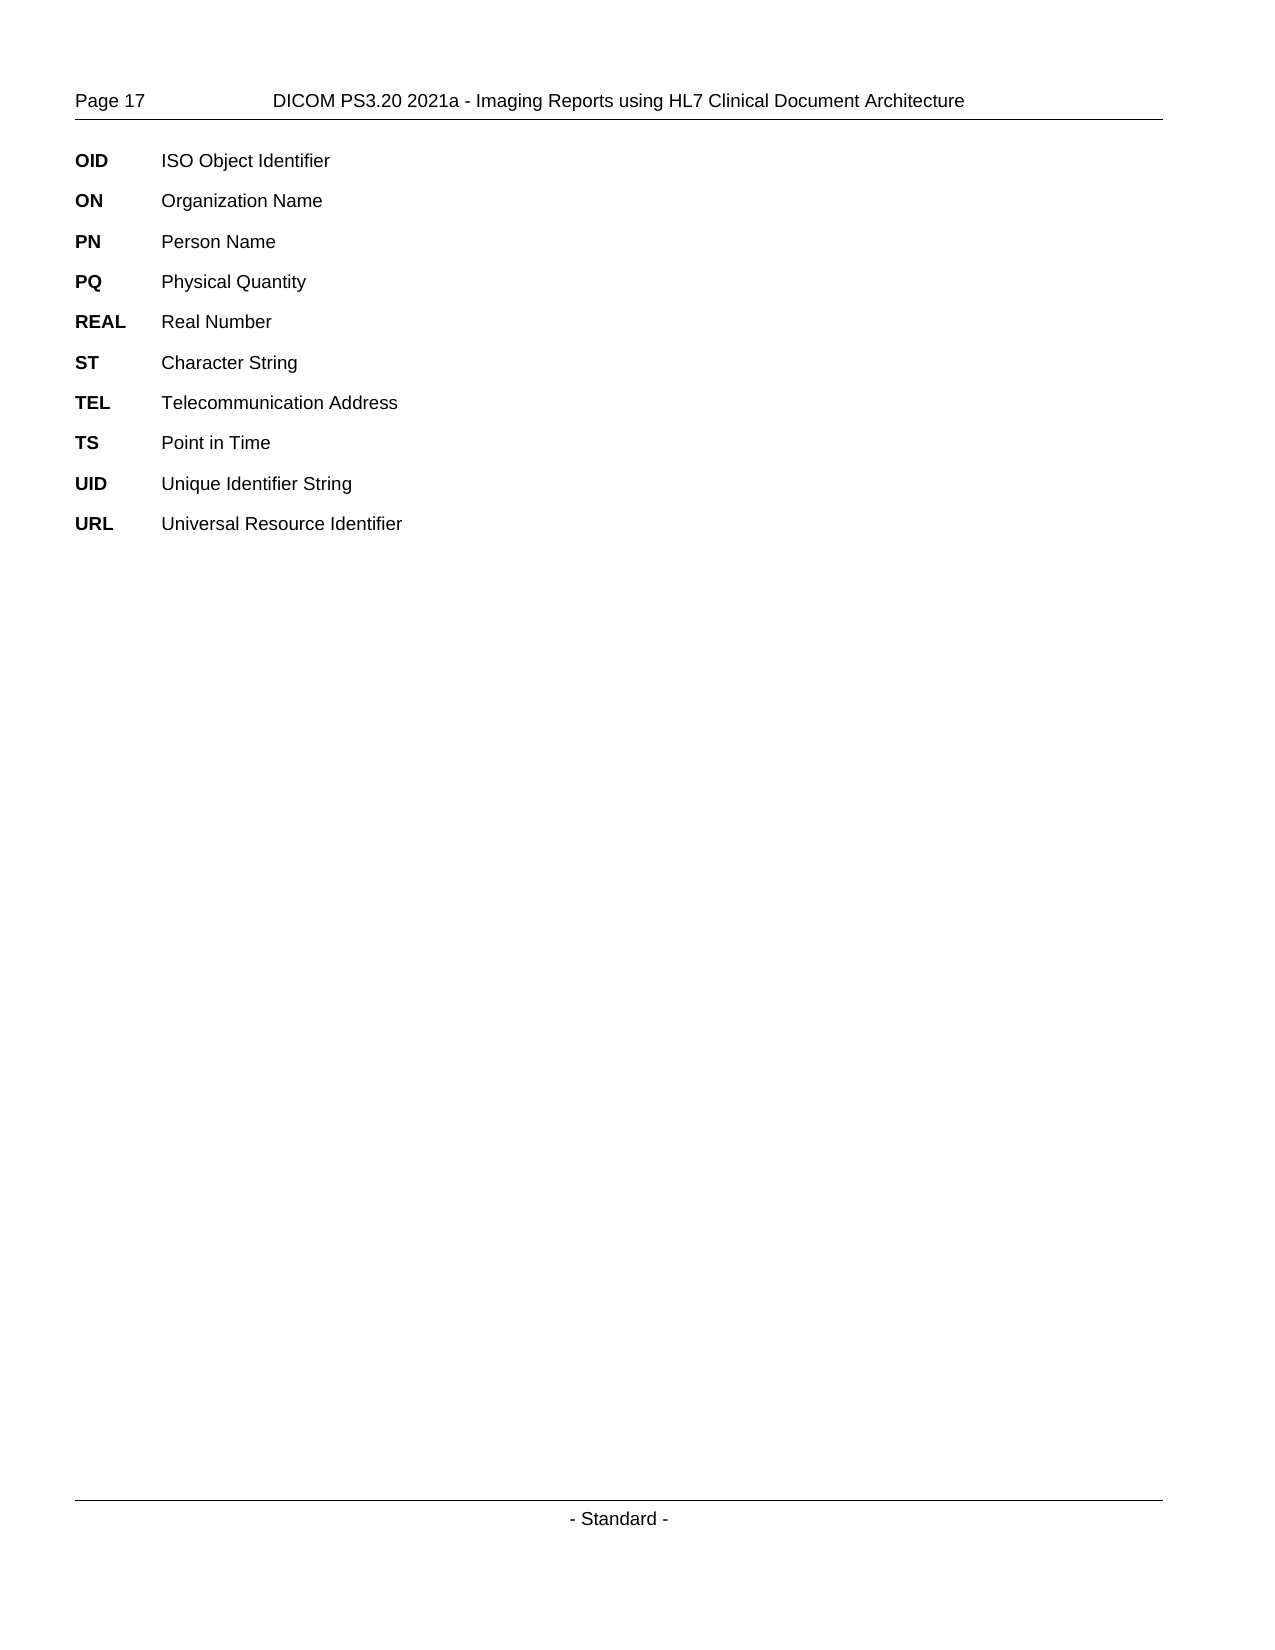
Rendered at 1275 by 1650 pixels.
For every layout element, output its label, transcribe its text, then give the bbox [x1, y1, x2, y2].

text URL Universal Resource Identifier [75, 513, 1162, 534]
text REAL Real Number [75, 311, 1162, 333]
text TEL Telecommunication Address [75, 392, 1162, 413]
text PQ Physical Quantity [75, 271, 1162, 292]
text PN Person Name [75, 231, 1162, 252]
text ST Character String [75, 352, 1162, 373]
text TS Point in Time [75, 432, 1162, 454]
text ON Organization Name [75, 190, 1162, 212]
text UID Unique Identifier String [75, 472, 1162, 494]
text OID ISO Object Identifier [75, 150, 1162, 172]
